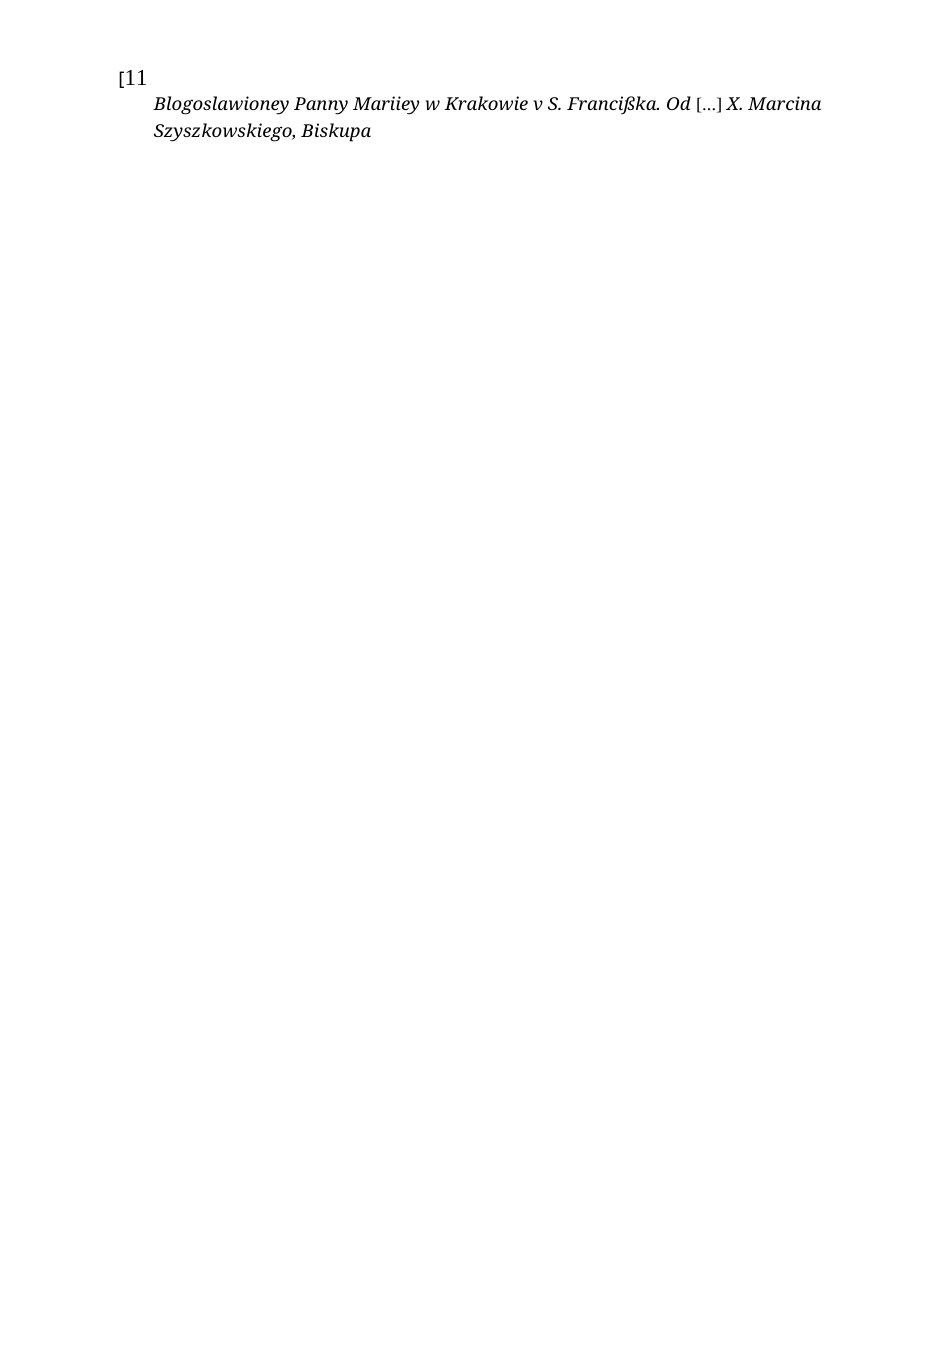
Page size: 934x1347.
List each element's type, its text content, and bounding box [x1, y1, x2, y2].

text Blogoslawioney Panny Mariiey w Krakowie v S. Francißka. Od [...] X. Marcina Szyszkowskiego, Biskupa [118, 92, 824, 143]
